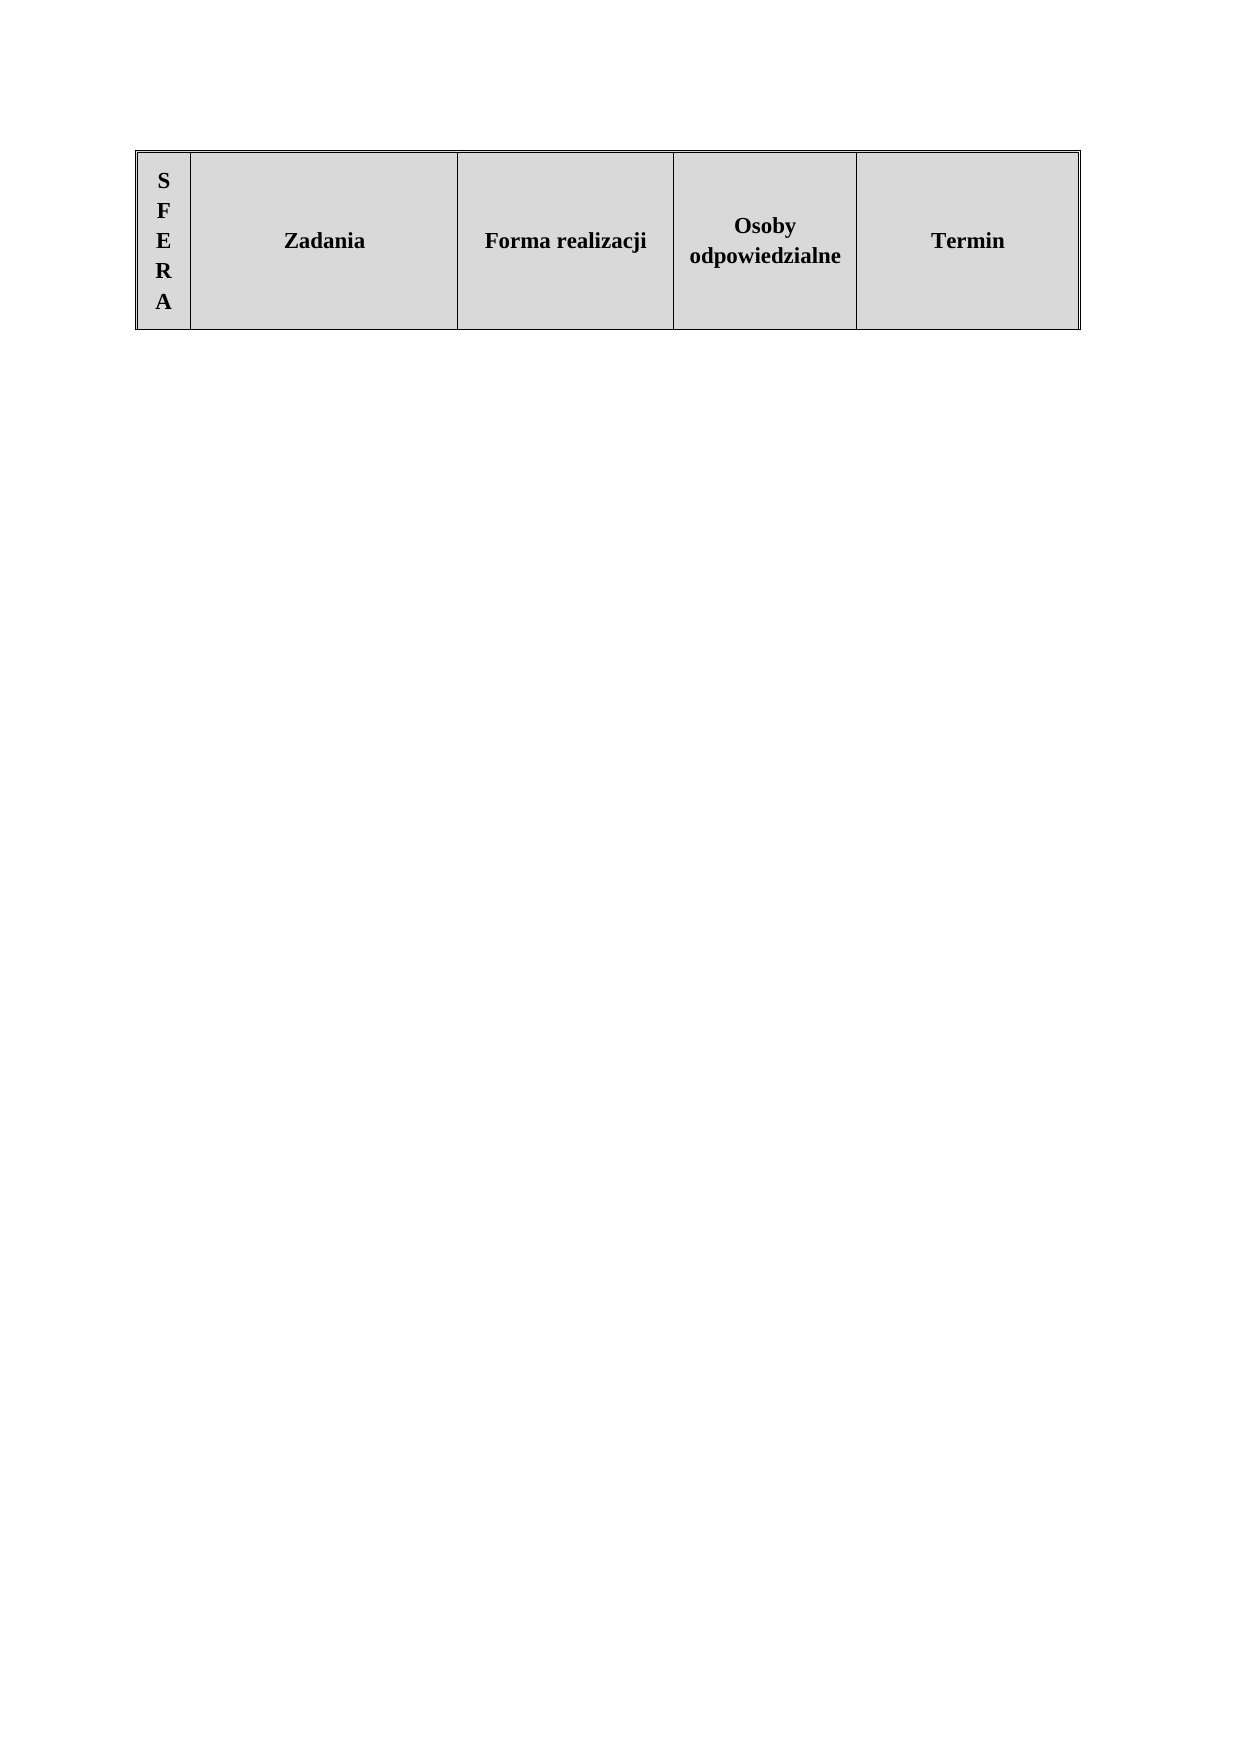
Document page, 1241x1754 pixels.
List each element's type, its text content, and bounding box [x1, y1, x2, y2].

table_header S F E RA [138, 153, 190, 329]
table_header Termin [857, 153, 1078, 329]
table_header Zadania [191, 153, 457, 329]
table_header Osoby odpowiedzialne [674, 153, 856, 329]
table_header Forma realizacji [458, 153, 673, 329]
